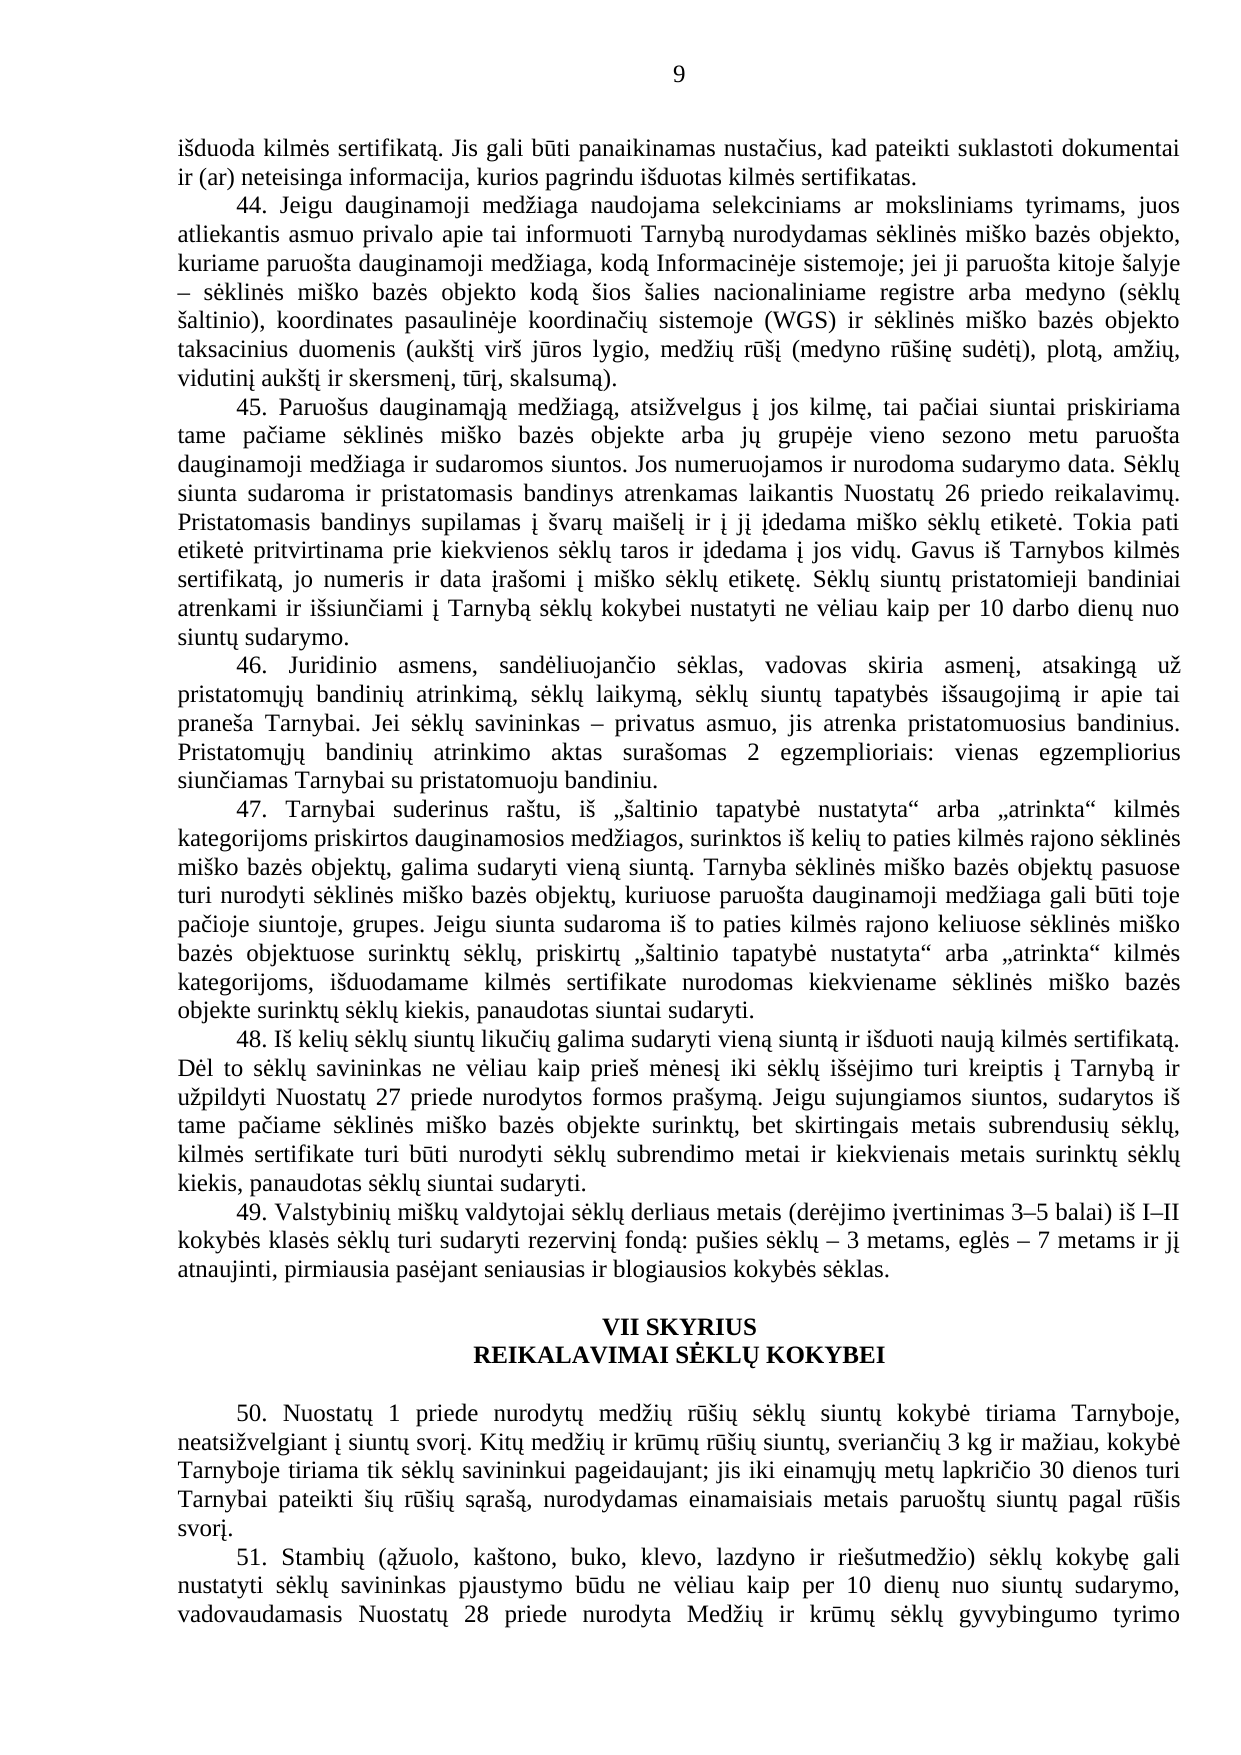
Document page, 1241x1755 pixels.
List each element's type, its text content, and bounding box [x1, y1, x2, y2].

text 50. Nuostatų 1 priede nurodytų medžių rūšių sėklų siuntų kokybė tiriama Tarnyboje, neatsižvelgiant į siuntų svorį. Kitų medžių ir krūmų rūšių siuntų, sveriančių 3 kg ir mažiau, kokybė Tarnyboje tiriama tik sėklų savininkui pageidaujant; jis iki einamųjų metų lapkričio 30 dienos turi Tarnybai pateikti šių rūšių sąrašą, nurodydamas einamaisiais metais paruoštų siuntų pagal rūšis svorį. [177, 1398, 1181, 1542]
text REIKALAVIMAI SĖKLŲ KOKYBEI [177, 1340, 1181, 1369]
text VII SKYRIUS [177, 1312, 1181, 1340]
text išduoda kilmės sertifikatą. Jis gali būti panaikinamas nustačius, kad pateikti suklastoti dokumentai ir (ar) neteisinga informacija, kurios pagrindu išduotas kilmės sertifikatas. [177, 133, 1181, 190]
text 48. Iš kelių sėklų siuntų likučių galima sudaryti vieną siuntą ir išduoti naują kilmės sertifikatą. Dėl to sėklų savininkas ne vėliau kaip prieš mėnesį iki sėklų išsėjimo turi kreiptis į Tarnybą ir užpildyti Nuostatų 27 priede nurodytos formos prašymą. Jeigu sujungiamos siuntos, sudarytos iš tame pačiame sėklinės miško bazės objekte surinktų, bet skirtingais metais subrendusių sėklų, kilmės sertifikate turi būti nurodyti sėklų subrendimo metai ir kiekvienais metais surinktų sėklų kiekis, panaudotas sėklų siuntai sudaryti. [177, 1024, 1181, 1197]
text 47. Tarnybai suderinus raštu, iš „šaltinio tapatybė nustatyta“ arba „atrinkta“ kilmės kategorijoms priskirtos dauginamosios medžiagos, surinktos iš kelių to paties kilmės rajono sėklinės miško bazės objektų, galima sudaryti vieną siuntą. Tarnyba sėklinės miško bazės objektų pasuose turi nurodyti sėklinės miško bazės objektų, kuriuose paruošta dauginamoji medžiaga gali būti toje pačioje siuntoje, grupes. Jeigu siunta sudaroma iš to paties kilmės rajono keliuose sėklinės miško bazės objektuose surinktų sėklų, priskirtų „šaltinio tapatybė nustatyta“ arba „atrinkta“ kilmės kategorijoms, išduodamame kilmės sertifikate nurodomas kiekviename sėklinės miško bazės objekte surinktų sėklų kiekis, panaudotas siuntai sudaryti. [177, 794, 1181, 1024]
text 45. Paruošus dauginamąją medžiagą, atsižvelgus į jos kilmę, tai pačiai siuntai priskiriama tame pačiame sėklinės miško bazės objekte arba jų grupėje vieno sezono metu paruošta dauginamoji medžiaga ir sudaromos siuntos. Jos numeruojamos ir nurodoma sudarymo data. Sėklų siunta sudaroma ir pristatomasis bandinys atrenkamas laikantis Nuostatų 26 priedo reikalavimų. Pristatomasis bandinys supilamas į švarų maišelį ir į jį įdedama miško sėklų etiketė. Tokia pati etiketė pritvirtinama prie kiekvienos sėklų taros ir įdedama į jos vidų. Gavus iš Tarnybos kilmės sertifikatą, jo numeris ir data įrašomi į miško sėklų etiketę. Sėklų siuntų pristatomieji bandiniai atrenkami ir išsiunčiami į Tarnybą sėklų kokybei nustatyti ne vėliau kaip per 10 darbo dienų nuo siuntų sudarymo. [177, 392, 1181, 650]
text 46. Juridinio asmens, sandėliuojančio sėklas, vadovas skiria asmenį, atsakingą už pristatomųjų bandinių atrinkimą, sėklų laikymą, sėklų siuntų tapatybės išsaugojimą ir apie tai praneša Tarnybai. Jei sėklų savininkas – privatus asmuo, jis atrenka pristatomuosius bandinius. Pristatomųjų bandinių atrinkimo aktas surašomas 2 egzemplioriais: vienas egzempliorius siunčiamas Tarnybai su pristatomuoju bandiniu. [177, 650, 1181, 794]
text 44. Jeigu dauginamoji medžiaga naudojama selekciniams ar moksliniams tyrimams, juos atliekantis asmuo privalo apie tai informuoti Tarnybą nurodydamas sėklinės miško bazės objekto, kuriame paruošta dauginamoji medžiaga, kodą Informacinėje sistemoje; jei ji paruošta kitoje šalyje – sėklinės miško bazės objekto kodą šios šalies nacionaliniame registre arba medyno (sėklų šaltinio), koordinates pasaulinėje koordinačių sistemoje (WGS) ir sėklinės miško bazės objekto taksacinius duomenis (aukštį virš jūros lygio, medžių rūšį (medyno rūšinę sudėtį), plotą, amžių, vidutinį aukštį ir skersmenį, tūrį, skalsumą). [177, 190, 1181, 392]
text 51. Stambių (ąžuolo, kaštono, buko, klevo, lazdyno ir riešutmedžio) sėklų kokybę gali nustatyti sėklų savininkas pjaustymo būdu ne vėliau kaip per 10 dienų nuo siuntų sudarymo, vadovaudamasis Nuostatų 28 priede nurodyta Medžių ir krūmų sėklų gyvybingumo tyrimo [177, 1542, 1181, 1628]
text 49. Valstybinių miškų valdytojai sėklų derliaus metais (derėjimo įvertinimas 3–5 balai) iš I–II kokybės klasės sėklų turi sudaryti rezervinį fondą: pušies sėklų – 3 metams, eglės – 7 metams ir jį atnaujinti, pirmiausia pasėjant seniausias ir blogiausios kokybės sėklas. [177, 1197, 1181, 1283]
